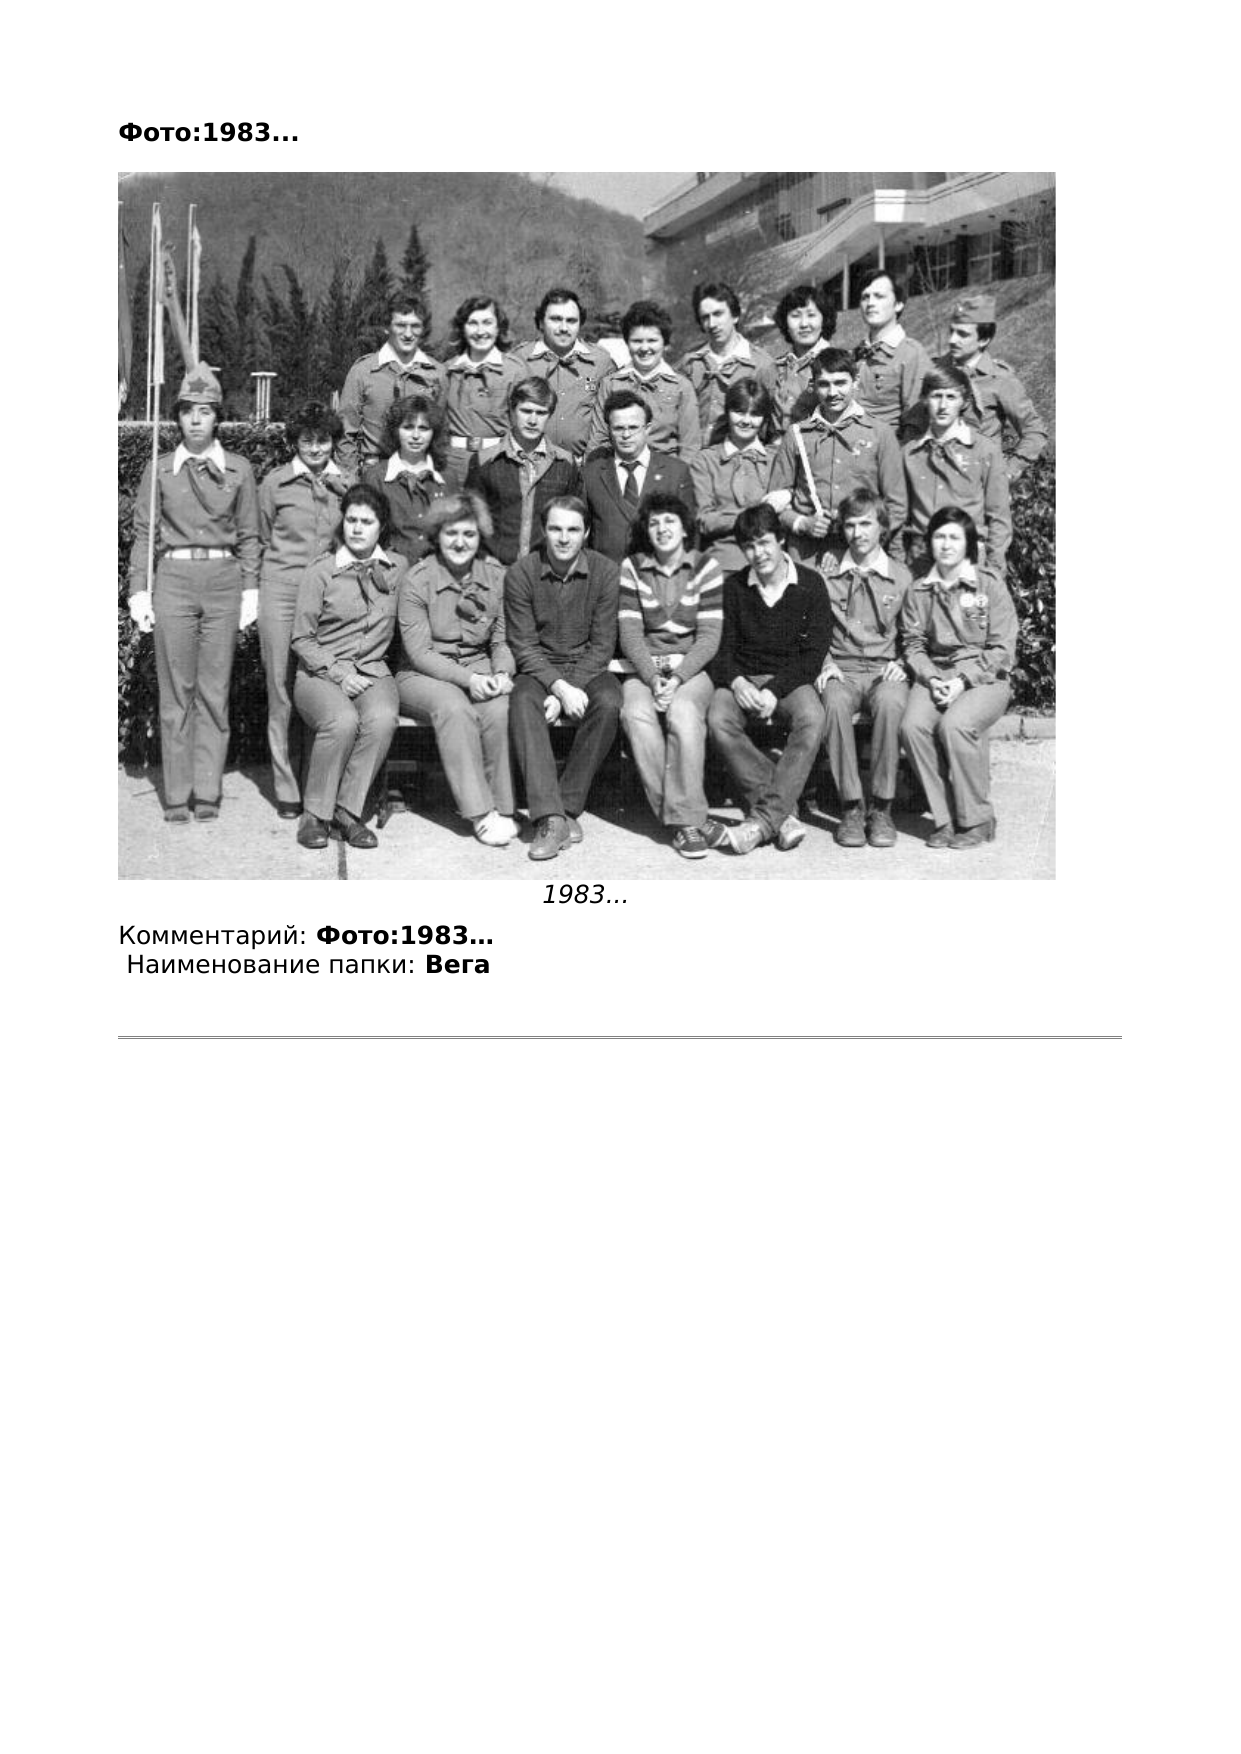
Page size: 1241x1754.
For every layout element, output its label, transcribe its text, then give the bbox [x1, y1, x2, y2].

text Комментарий: Фото:1983… Наименование папки: Вега [118, 921, 1122, 1009]
picture [118, 172, 1056, 880]
text 1983... [118, 880, 1056, 909]
subtitle Фото:1983... [118, 118, 1122, 147]
